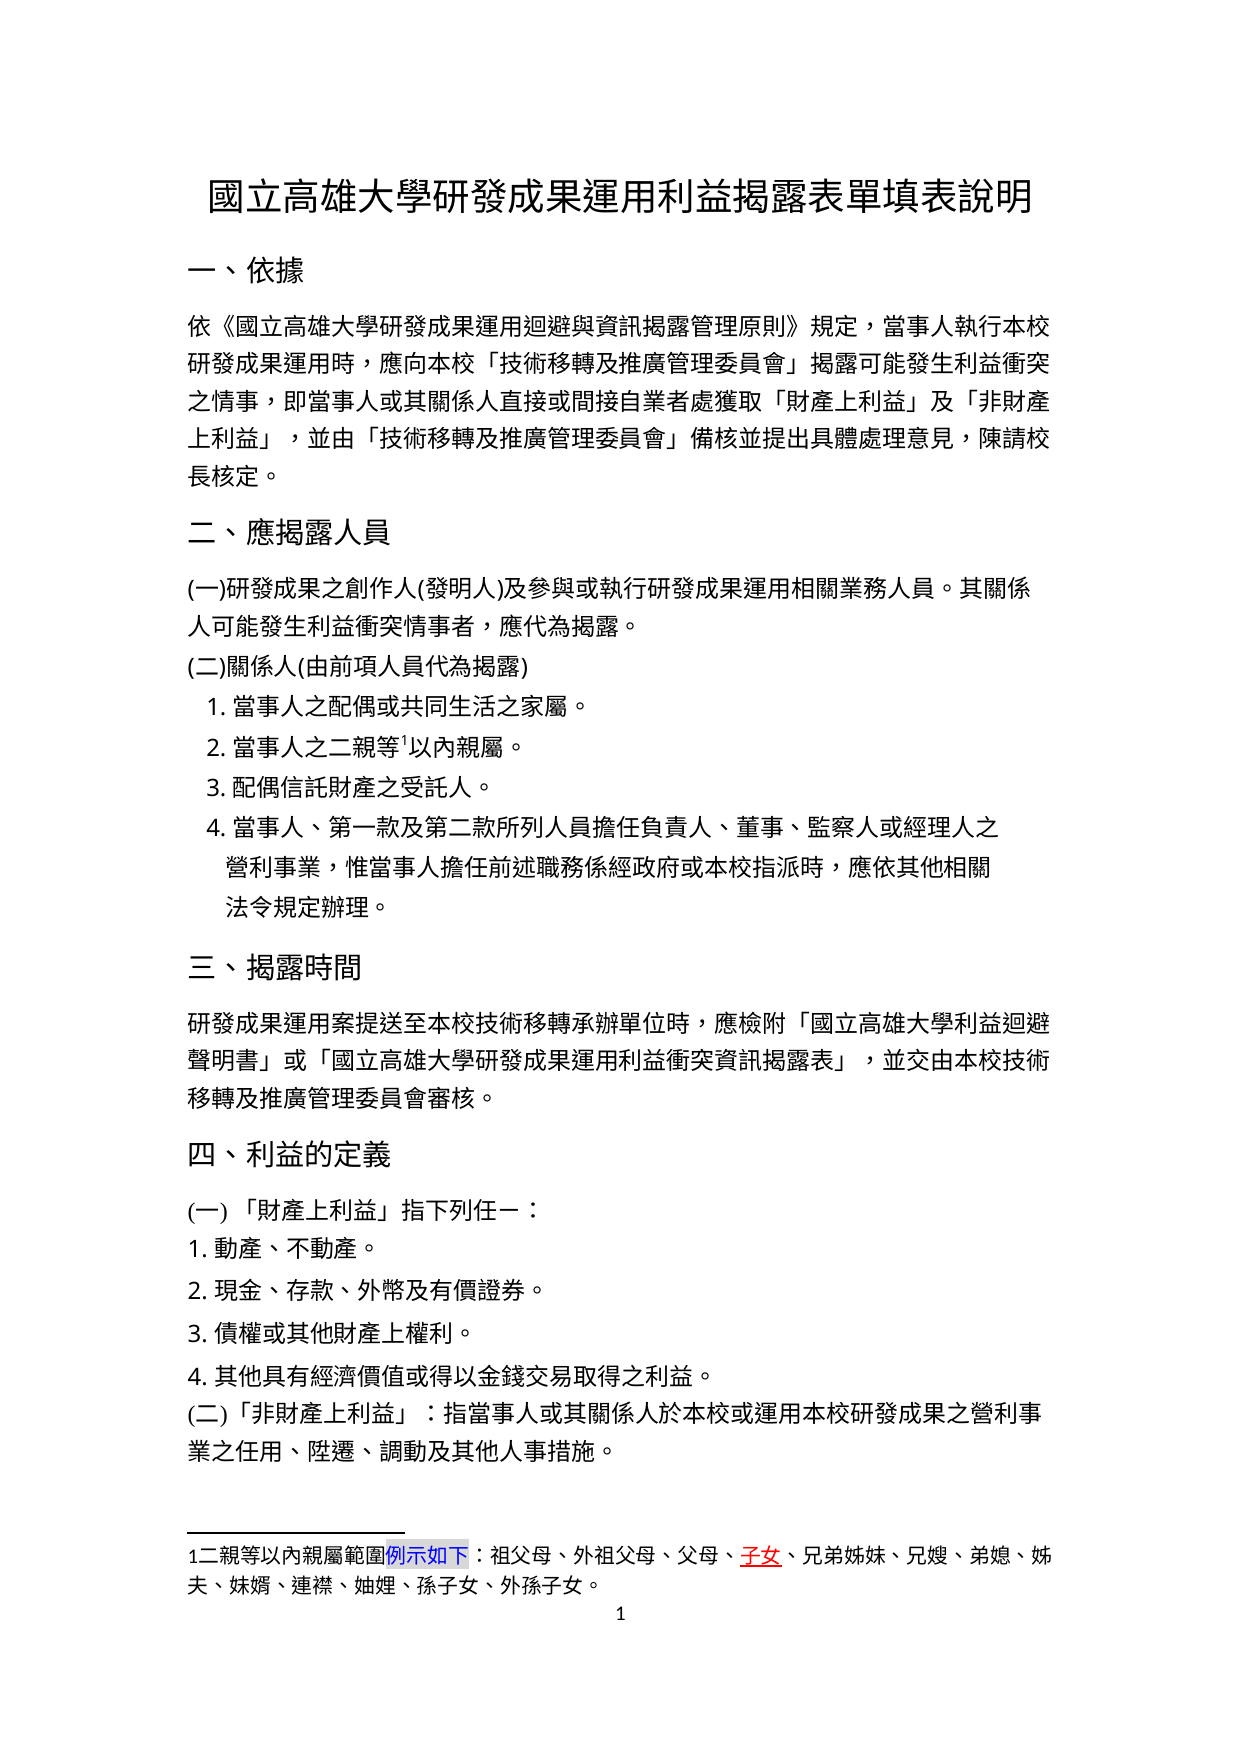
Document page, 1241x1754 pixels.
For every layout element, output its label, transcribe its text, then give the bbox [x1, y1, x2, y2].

text 4. 其他具有經濟價值或得以金錢交易取得之利益。 [187, 1350, 1053, 1387]
text 4. 當事人、第一款及第二款所列人員擔任負責人、董事、監察人或經理人之 [187, 801, 1053, 838]
text 1. 動產、不動產。 [187, 1222, 1053, 1259]
text 研發成果運用案提送至本校技術移轉承辦單位時，應檢附「國立高雄大學利益迴避聲明書」或「國立高雄大學研發成果運用利益衝突資訊揭露表」，並交由本校技術移轉及推廣管理委員會審核。 [187, 997, 1053, 1109]
text 營利事業，惟當事人擔任前述職務係經政府或本校指派時，應依其他相關 [187, 841, 1053, 879]
text (二)關係人(由前項人員代為揭露) [187, 640, 1053, 678]
text 二、應揭露人員 [187, 487, 1053, 562]
text 1. 當事人之配偶或共同生活之家屬。 [187, 680, 1053, 718]
text 3. 配偶信託財產之受託人。 [187, 761, 1053, 798]
text 2. 現金、存款、外幣及有價證券。 [187, 1264, 1053, 1302]
text 法令規定辦理。 [187, 881, 1053, 919]
text 三、揭露時間 [187, 922, 1053, 997]
text 3. 債權或其他財產上權利。 [187, 1307, 1053, 1344]
text 二親等以內親屬範圍例示如下：祖父母、外祖父母、父母、子女、兄弟姊妹、兄嫂、弟媳、姊夫、妹婿、連襟、妯娌、孫子女、外孫子女。 [187, 1539, 1053, 1600]
text 2. 當事人之二親等以內親屬。 [187, 721, 1053, 758]
text (二)「非財產上利益」：指當事人或其關係人於本校或運用本校研發成果之營利事業之任用、陞遷、調動及其他人事措施。 [187, 1387, 1053, 1462]
text 四、利益的定義 [187, 1109, 1053, 1184]
text 國立高雄大學研發成果運用利益揭露表單填表說明 [187, 150, 1053, 225]
text (一) 「財產上利益」指下列任ㄧ： [187, 1184, 1053, 1222]
text 一、依據 [187, 225, 1053, 300]
text 依《國立高雄大學研發成果運用迴避與資訊揭露管理原則》規定，當事人執行本校研發成果運用時，應向本校「技術移轉及推廣管理委員會」揭露可能發生利益衝突之情事，即當事人或其關係人直接或間接自業者處獲取「財產上利益」及「非財產上利益」，並由「技術移轉及推廣管理委員會」備核並提出具體處理意見，陳請校長核定。 [187, 300, 1053, 487]
text (一)研發成果之創作人(發明人)及參與或執行研發成果運用相關業務人員。其關係人可能發生利益衝突情事者，應代為揭露。 [187, 562, 1053, 637]
